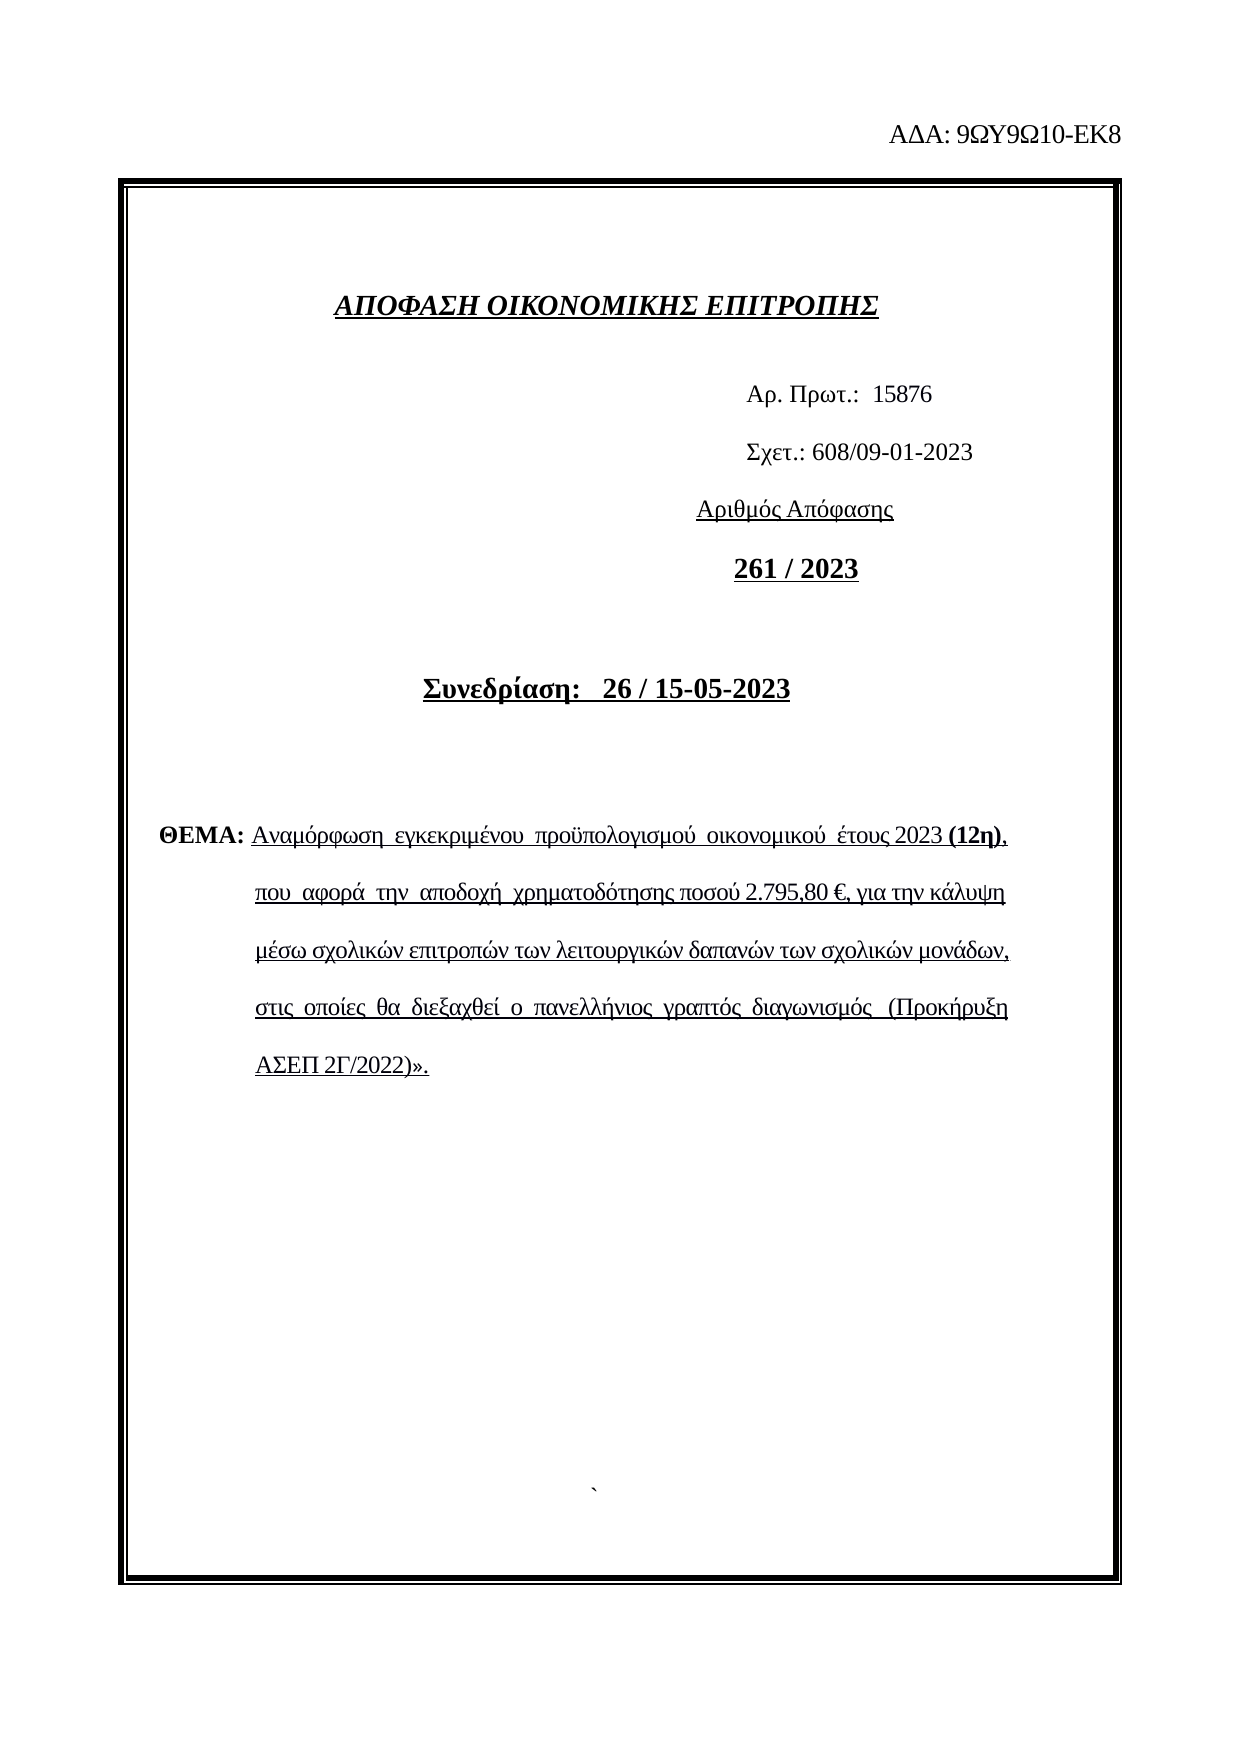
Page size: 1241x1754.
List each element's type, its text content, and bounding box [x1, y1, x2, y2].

subtitle Σχετ.: 608/09-01-2023 [128, 425, 1113, 465]
text ΑΔΑ: 9ΩΥ9Ω10-ΕΚ8 [118, 118, 1122, 149]
subtitle ΑΠΟΦΑΣΗ ΟΙΚΟΝΟΜΙΚΗΣ ΕΠΙΤΡΟΠΗΣ [128, 279, 1113, 322]
text ΘΕΜΑ: Αναμόρφωση εγκεκριμένου προϋπολογισμού οικονομικού έτους 2023 (12η), [128, 808, 1113, 849]
text ` [128, 1470, 1113, 1575]
text στις οποίες θα διεξαχθεί ο πανελλήνιος γραπτός διαγωνισμός (Προκήρυξη [128, 981, 1113, 1021]
text Αριθμός Απόφασης [128, 483, 1113, 523]
subtitle Συνεδρίαση: 26 / 15-05-2023 [128, 662, 1113, 705]
text που αφορά την αποδοχή χρηματοδότησης ποσού 2.795,80 €, για την κάλυψη [128, 866, 1113, 906]
text μέσω σχολικών επιτροπών των λειτουργικών δαπανών των σχολικών μονάδων, [128, 923, 1113, 964]
text ΑΣΕΠ 2Γ/2022)». [128, 1038, 1113, 1079]
text 261 / 2023 [128, 540, 1113, 585]
text Αρ. Πρωτ.: 15876 [128, 368, 1113, 408]
